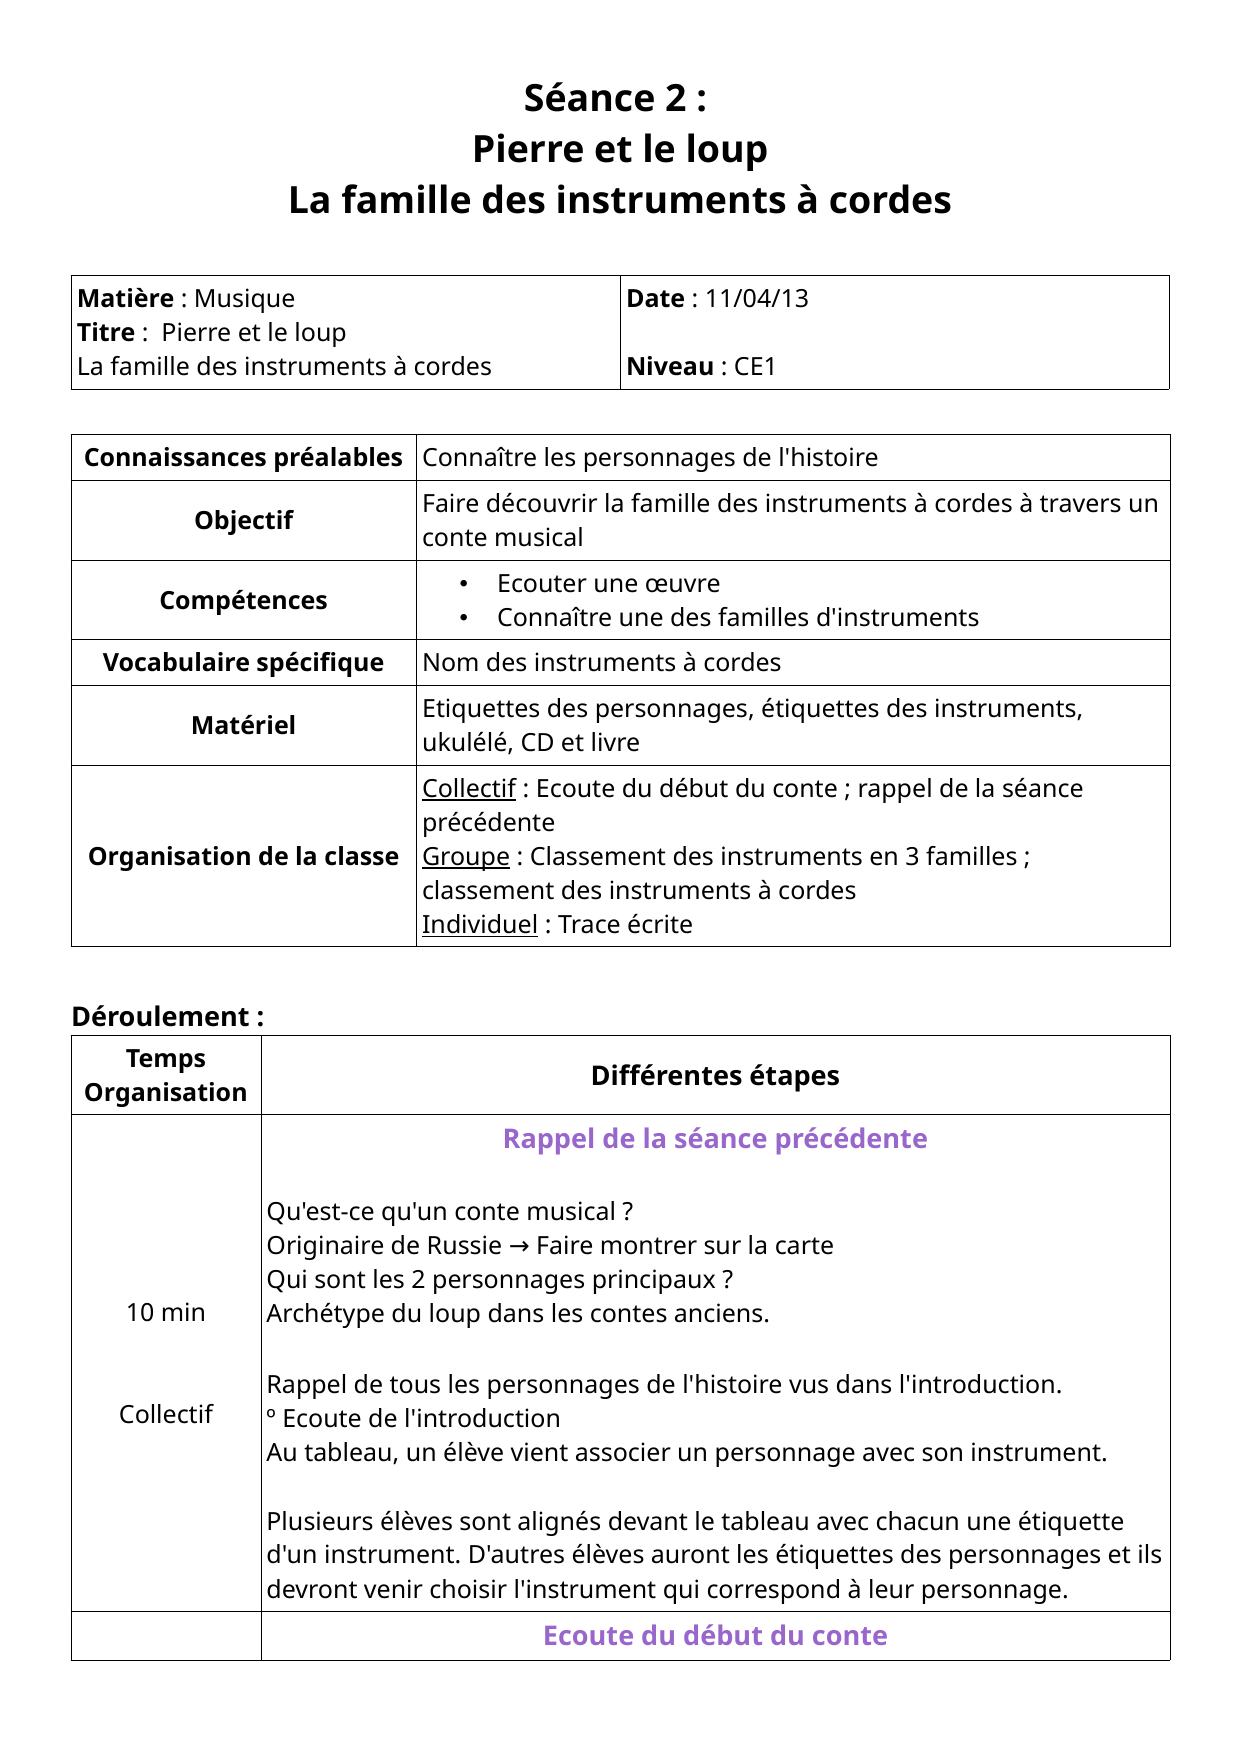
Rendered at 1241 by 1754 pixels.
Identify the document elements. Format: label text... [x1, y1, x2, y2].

table_cell Collectif : Ecoute du début du conte ; rappel de la séance précédente Groupe : Classement des instruments en 3 familles ; classement des instruments à cordes Individuel : Trace écrite [417, 766, 1170, 946]
table_cell Vocabulaire spécifique [72, 640, 416, 685]
table_cell Etiquettes des personnages, étiquettes des instruments, ukulélé, CD et livre [417, 686, 1170, 764]
text Déroulement : [71, 998, 1169, 1034]
table_cell Matériel [72, 686, 416, 764]
table_cell Organisation de la classe [72, 766, 416, 946]
table_cell 10 min Collectif [72, 1115, 261, 1611]
table_header Connaissances préalables [72, 435, 416, 480]
table_cell Ecoute du début du conte [262, 1612, 1170, 1659]
table_cell Rappel de la séance précédente Qu'est-ce qu'un conte musical ? Originaire de Russie → Faire montrer sur la carte Qui sont les 2 personnages principaux ? Archétype du loup dans les contes anciens. Rappel de tous les personnages de l'histoire vus dans l'introduction. º Ecoute de l'introduction Au tableau, un élève vient associer un personnage avec son instrument. Plusieurs élèves sont alignés devant le tableau avec chacun une étiquette d'un instrument. D'autres élèves auront les étiquettes des personnages et ils devront venir choisir l'instrument qui correspond à leur personnage. [262, 1115, 1170, 1611]
table_header Différentes étapes [262, 1036, 1170, 1114]
table_cell Faire découvrir la famille des instruments à cordes à travers un conte musical [417, 481, 1170, 559]
table_header Matière : Musique Titre : Pierre et le loup La famille des instruments à cordes [72, 276, 620, 389]
table_cell [72, 1612, 261, 1659]
text Pierre et le loup [71, 122, 1169, 173]
table_header Connaître les personnages de l'histoire [417, 435, 1170, 480]
table_header Date : 11/04/13 Niveau : CE1 [621, 276, 1169, 389]
text La famille des instruments à cordes [71, 173, 1169, 224]
table_cell Objectif [72, 481, 416, 559]
text Séance 2 : [71, 71, 1169, 122]
table_cell Ecouter une œuvre Connaître une des familles d'instruments [417, 561, 1170, 639]
table_header Temps Organisation [72, 1036, 261, 1114]
table_cell Nom des instruments à cordes [417, 640, 1170, 685]
table_cell Compétences [72, 561, 416, 639]
